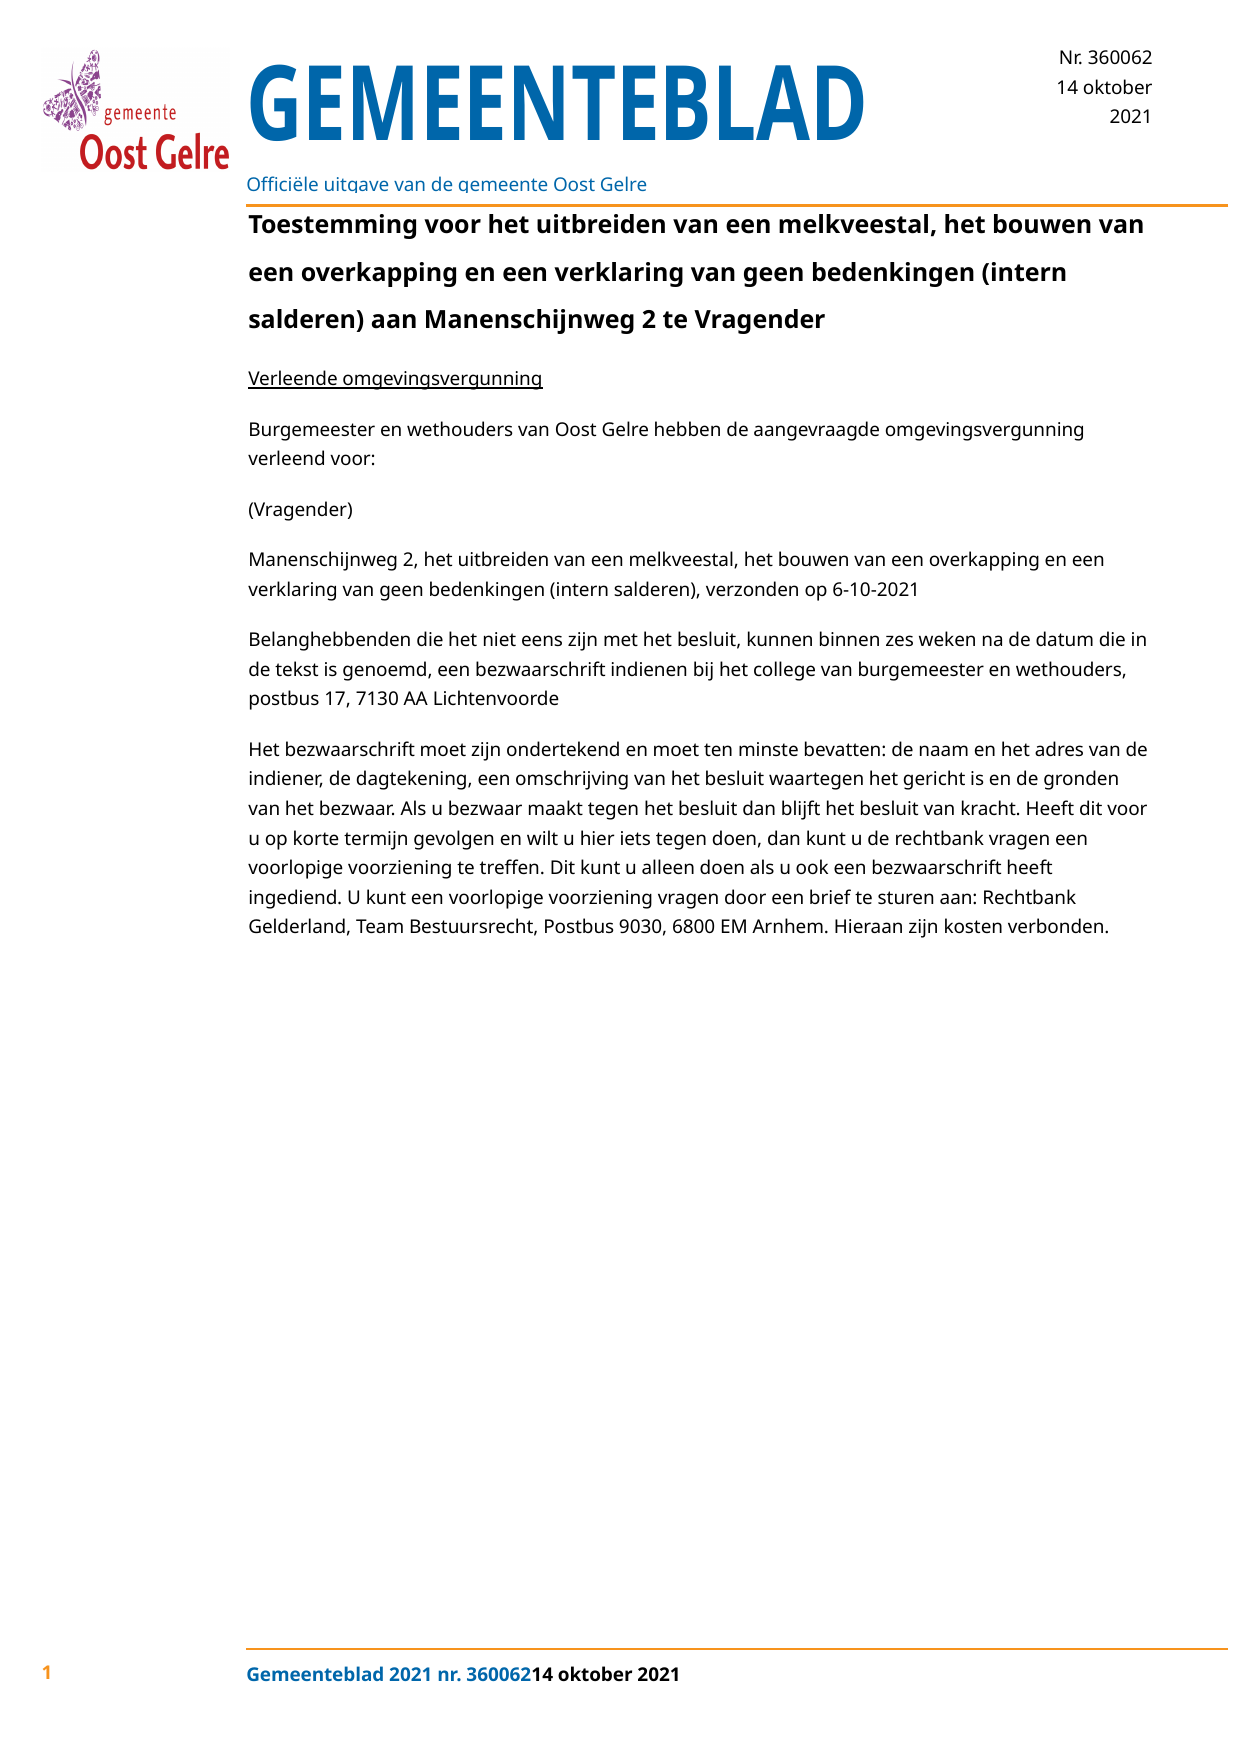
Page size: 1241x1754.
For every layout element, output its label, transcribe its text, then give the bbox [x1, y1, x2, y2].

text Het bezwaarschrift moet zijn ondertekend en moet ten minste bevatten: de naam en het adres van de indiener, de dagtekening, een omschrijving van het besluit waartegen het gericht is en de gronden van het bezwaar. Als u bezwaar maakt tegen het besluit dan blijft het besluit van kracht. Heeft dit voor u op korte termijn gevolgen en wilt u hier iets tegen doen, dan kunt u de rechtbank vragen een voorlopige voorziening te treffen. Dit kunt u alleen doen als u ook een bezwaarschrift heeft ingediend. U kunt een voorlopige voorziening vragen door een brief te sturen aan: Rechtbank Gelderland, Team Bestuursrecht, Postbus 9030, 6800 EM Arnhem. Hieraan zijn kosten verbonden. [248, 736, 1152, 939]
text Verleende omgevingsvergunning [248, 366, 1152, 391]
text Manenschijnweg 2, het uitbreiden van een melkveestal, het bouwen van een overkapping en een verklaring van geen bedenkingen (intern salderen), verzonden op 6-10-2021 [248, 546, 1152, 602]
text Belanghebbenden die het niet eens zijn met het besluit, kunnen binnen zes weken na de datum die in de tekst is genoemd, een bezwaarschrift indienen bij het college van burgemeester en wethouders, postbus 17, 7130 AA Lichtenvoorde [248, 626, 1152, 711]
text (Vragender) [248, 496, 1152, 522]
text Toestemming voor het uitbreiden van een melkveestal, het bouwen van een overkapping en een verklaring van geen bedenkingen (intern salderen) aan Manenschijnweg 2 te Vragender [248, 207, 1152, 336]
picture [41, 47, 231, 172]
text Burgemeester en wethouders van Oost Gelre hebben de aangevraagde omgevingsvergunning verleend voor: [248, 416, 1152, 471]
